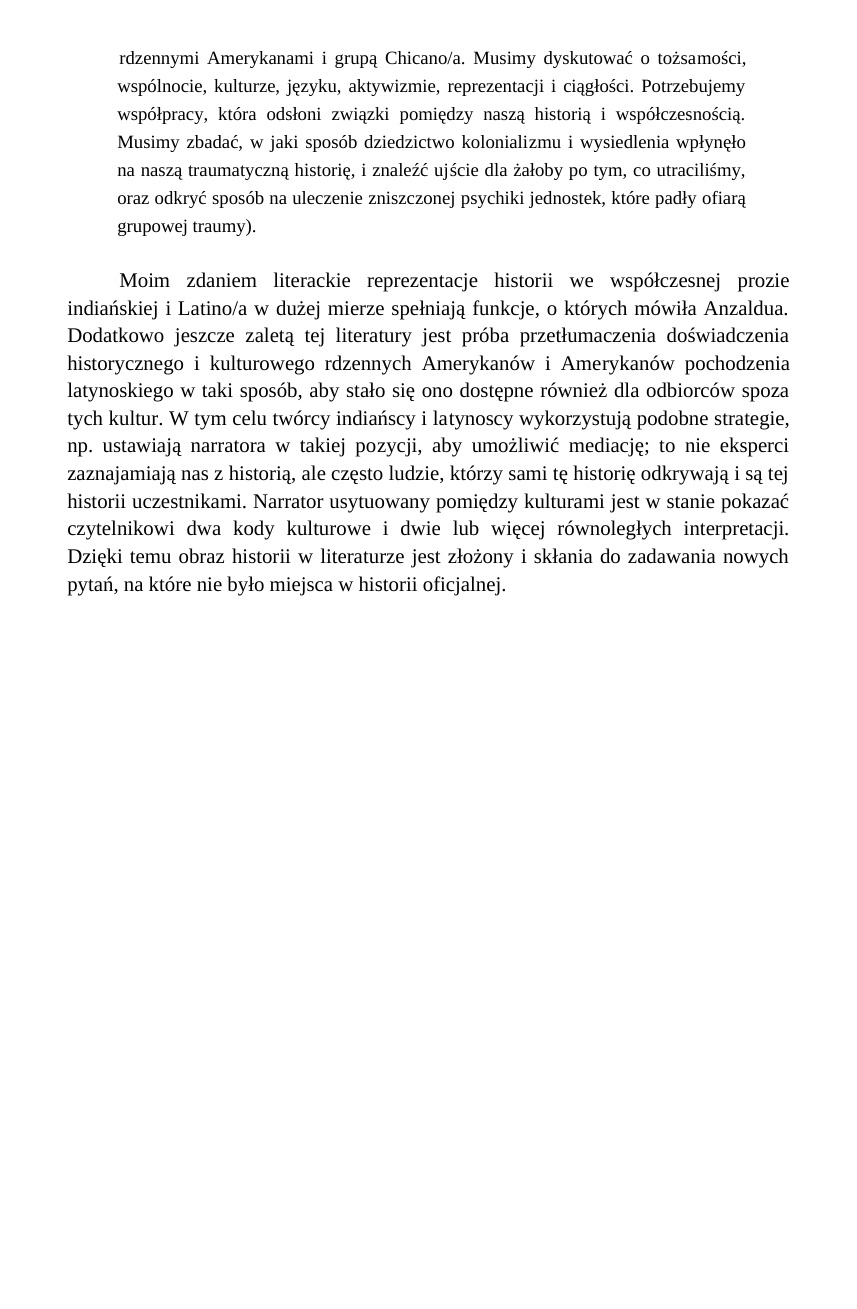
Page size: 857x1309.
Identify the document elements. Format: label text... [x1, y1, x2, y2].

text rdzennymi Amerykanami i grupą Chicano/a. Musimy dyskutować o tożsa­mości, wspólnocie, kulturze, języku, aktywizmie, reprezentacji i ciągłości. Potrzebujemy współpracy, która odsłoni związki pomiędzy naszą historią i współczesnością. Musimy zbadać, w jaki sposób dziedzictwo koloniali­zmu i wysiedlenia wpłynęło na naszą traumatyczną historię, i znaleźć uj­ście dla żałoby po tym, co utraciliśmy, oraz odkryć sposób na uleczenie zniszczonej psychiki jednostek, które padły ofiarą grupowej traumy). [117, 47, 746, 236]
text Moim zdaniem literackie reprezentacje historii we współczesnej prozie indiańskiej i Latino/a w dużej mierze spełniają funkcje, o których mówiła Anzaldua. Dodatkowo jeszcze zaletą tej literatury jest próba przetłumaczenia doświadczenia historycznego i kulturowego rdzennych Amerykanów i Ame­rykanów pochodzenia latynoskiego w taki sposób, aby stało się ono dostępne również dla odbiorców spoza tych kultur. W tym celu twórcy indiańscy i la­tynoscy wykorzystują podobne strategie, np. ustawiają narratora w takiej po­zycji, aby umożliwić mediację; to nie eksperci zaznajamiają nas z historią, ale często ludzie, którzy sami tę historię odkrywają i są tej historii uczestnikami. Narrator usytuowany pomiędzy kulturami jest w stanie pokazać czytelnikowi dwa kody kulturowe i dwie lub więcej równoległych interpretacji. Dzięki temu obraz historii w literaturze jest złożony i skłania do zadawania nowych pytań, na które nie było miejsca w historii oficjalnej. [67, 268, 790, 596]
